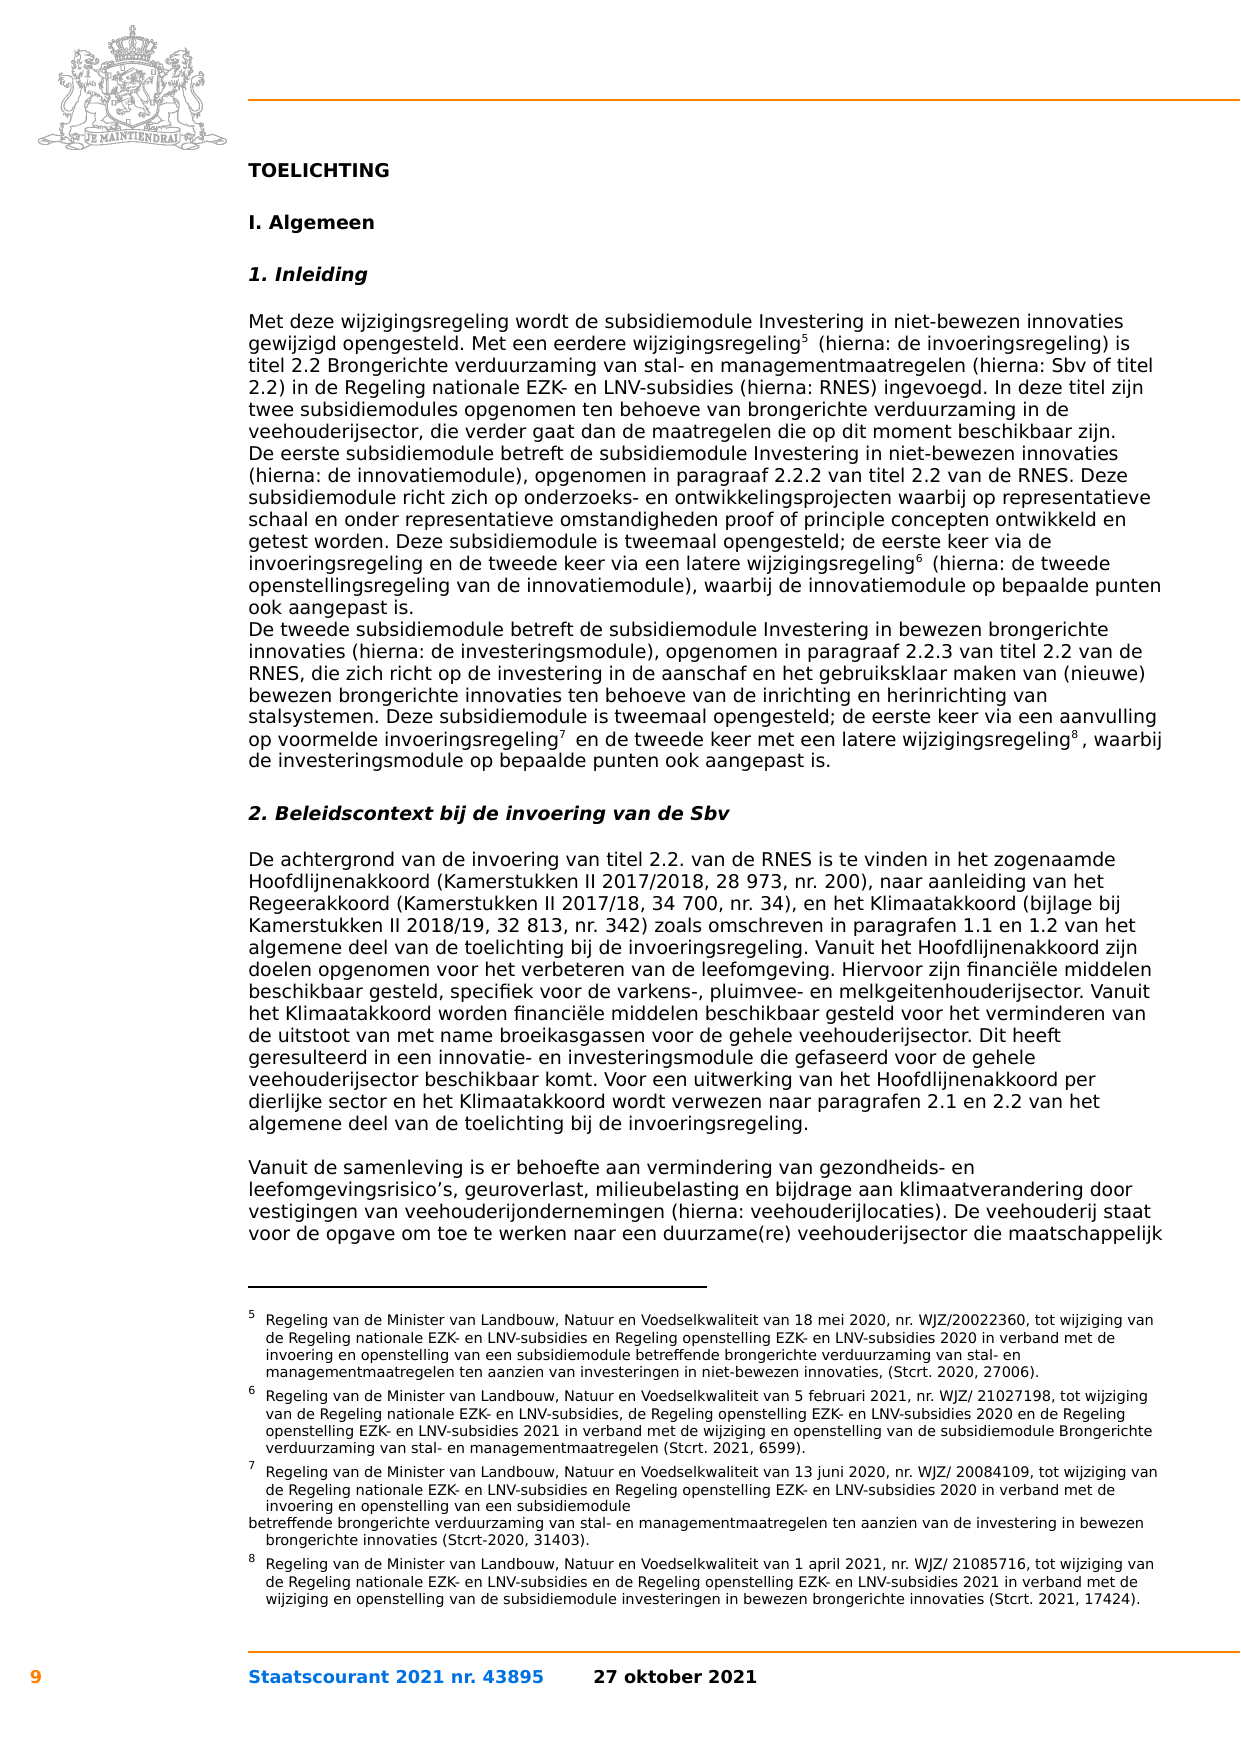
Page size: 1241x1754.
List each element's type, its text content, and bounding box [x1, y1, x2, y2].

subtitle 1. Inleiding [248, 264, 1163, 286]
subtitle TOELICHTING [248, 160, 1163, 182]
subtitle I. Algemeen [248, 212, 1163, 234]
text Regeling van de Minister van Landbouw, Natuur en Voedselkwaliteit van 1 april 2021, nr. WJZ/ 21085716, tot wijziging van de Regeling nationale EZK- en LNV-subsidies en de Regeling openstelling EZK- en LNV-subsidies 2021 in verband met de wijziging en openstelling van de subsidiemodule investeringen in bewezen brongerichte innovaties (Stcrt. 2021, 17424). [248, 1552, 1163, 1608]
text Regeling van de Minister van Landbouw, Natuur en Voedselkwaliteit van 18 mei 2020, nr. WJZ/20022360, tot wijziging van de Regeling nationale EZK- en LNV-subsidies en Regeling openstelling EZK- en LNV-subsidies 2020 in verband met de invoering en openstelling van een subsidiemodule betreffende brongerichte verduurzaming van stal- en managementmaatregelen ten aanzien van investeringen in niet-bewezen innovaties, (Stcrt. 2020, 27006). [248, 1308, 1163, 1381]
text De eerste subsidiemodule betreft de subsidiemodule Investering in niet-bewezen innovaties (hierna: de innovatiemodule), opgenomen in paragraaf 2.2.2 van titel 2.2 van de RNES. Deze subsidiemodule richt zich op onderzoeks- en ontwikkelingsprojecten waarbij op representatieve schaal en onder representatieve omstandigheden proof of principle concepten ontwikkeld en getest worden. Deze subsidiemodule is tweemaal opengesteld; de eerste keer via de invoeringsregeling en de tweede keer via een latere wijzigingsregeling (hierna: de tweede openstellingsregeling van de innovatiemodule), waarbij de innovatiemodule op bepaalde punten ook aangepast is. [248, 443, 1163, 618]
text betreffende brongerichte verduurzaming van stal- en managementmaatregelen ten aanzien van de investering in bewezen brongerichte innovaties (Stcrt-2020, 31403). [248, 1515, 1163, 1549]
text De achtergrond van de invoering van titel 2.2. van de RNES is te vinden in het zogenaamde Hoofdlijnenakkoord (Kamerstukken II 2017/2018, 28 973, nr. 200), naar aanleiding van het Regeerakkoord (Kamerstukken II 2017/18, 34 700, nr. 34), en het Klimaatakkoord (bijlage bij Kamerstukken II 2018/19, 32 813, nr. 342) zoals omschreven in paragrafen 1.1 en 1.2 van het algemene deel van de toelichting bij de invoeringsregeling. Vanuit het Hoofdlijnenakkoord zijn doelen opgenomen voor het verbeteren van de leefomgeving. Hiervoor zijn financiële middelen beschikbaar gesteld, specifiek voor de varkens-, pluimvee- en melkgeitenhouderijsector. Vanuit het Klimaatakkoord worden financiële middelen beschikbaar gesteld voor het verminderen van de uitstoot van met name broeikasgassen voor de gehele veehouderijsector. Dit heeft geresulteerd in een innovatie- en investeringsmodule die gefaseerd voor de gehele veehouderijsector beschikbaar komt. Voor een uitwerking van het Hoofdlijnenakkoord per dierlijke sector en het Klimaatakkoord wordt verwezen naar paragrafen 2.1 en 2.2 van het algemene deel van de toelichting bij de invoeringsregeling. [248, 849, 1163, 1135]
text Met deze wijzigingsregeling wordt de subsidiemodule Investering in niet-bewezen innovaties gewijzigd opengesteld. Met een eerdere wijzigingsregeling (hierna: de invoeringsregeling) is titel 2.2 Brongerichte verduurzaming van stal- en managementmaatregelen (hierna: Sbv of titel 2.2) in de Regeling nationale EZK- en LNV-subsidies (hierna: RNES) ingevoegd. In deze titel zijn twee subsidiemodules opgenomen ten behoeve van brongerichte verduurzaming in de veehouderijsector, die verder gaat dan de maatregelen die op dit moment beschikbaar zijn. [248, 311, 1163, 443]
subtitle 2. Beleidscontext bij de invoering van de Sbv [248, 802, 1163, 824]
picture [38, 25, 227, 150]
text Vanuit de samenleving is er behoefte aan vermindering van gezondheids- en leefomgevingsrisico’s, geuroverlast, milieubelasting en bijdrage aan klimaatverandering door vestigingen van veehouderijondernemingen (hierna: veehouderijlocaties). De veehouderij staat voor de opgave om toe te werken naar een duurzame(re) veehouderijsector die maatschappelijk [248, 1157, 1163, 1245]
text Regeling van de Minister van Landbouw, Natuur en Voedselkwaliteit van 13 juni 2020, nr. WJZ/ 20084109, tot wijziging van de Regeling nationale EZK- en LNV-subsidies en Regeling openstelling EZK- en LNV-subsidies 2020 in verband met de invoering en openstelling van een subsidiemodule [248, 1459, 1163, 1515]
text Regeling van de Minister van Landbouw, Natuur en Voedselkwaliteit van 5 februari 2021, nr. WJZ/ 21027198, tot wijziging van de Regeling nationale EZK- en LNV-subsidies, de Regeling openstelling EZK- en LNV-subsidies 2020 en de Regeling openstelling EZK- en LNV-subsidies 2021 in verband met de wijziging en openstelling van de subsidiemodule Brongerichte verduurzaming van stal- en managementmaatregelen (Stcrt. 2021, 6599). [248, 1384, 1163, 1457]
text De tweede subsidiemodule betreft de subsidiemodule Investering in bewezen brongerichte innovaties (hierna: de investeringsmodule), opgenomen in paragraaf 2.2.3 van titel 2.2 van de RNES, die zich richt op de investering in de aanschaf en het gebruiksklaar maken van (nieuwe) bewezen brongerichte innovaties ten behoeve van de inrichting en herinrichting van stalsystemen. Deze subsidiemodule is tweemaal opengesteld; de eerste keer via een aanvulling op voormelde invoeringsregeling en de tweede keer met een latere wijzigingsregeling, waarbij de investeringsmodule op bepaalde punten ook aangepast is. [248, 618, 1163, 772]
